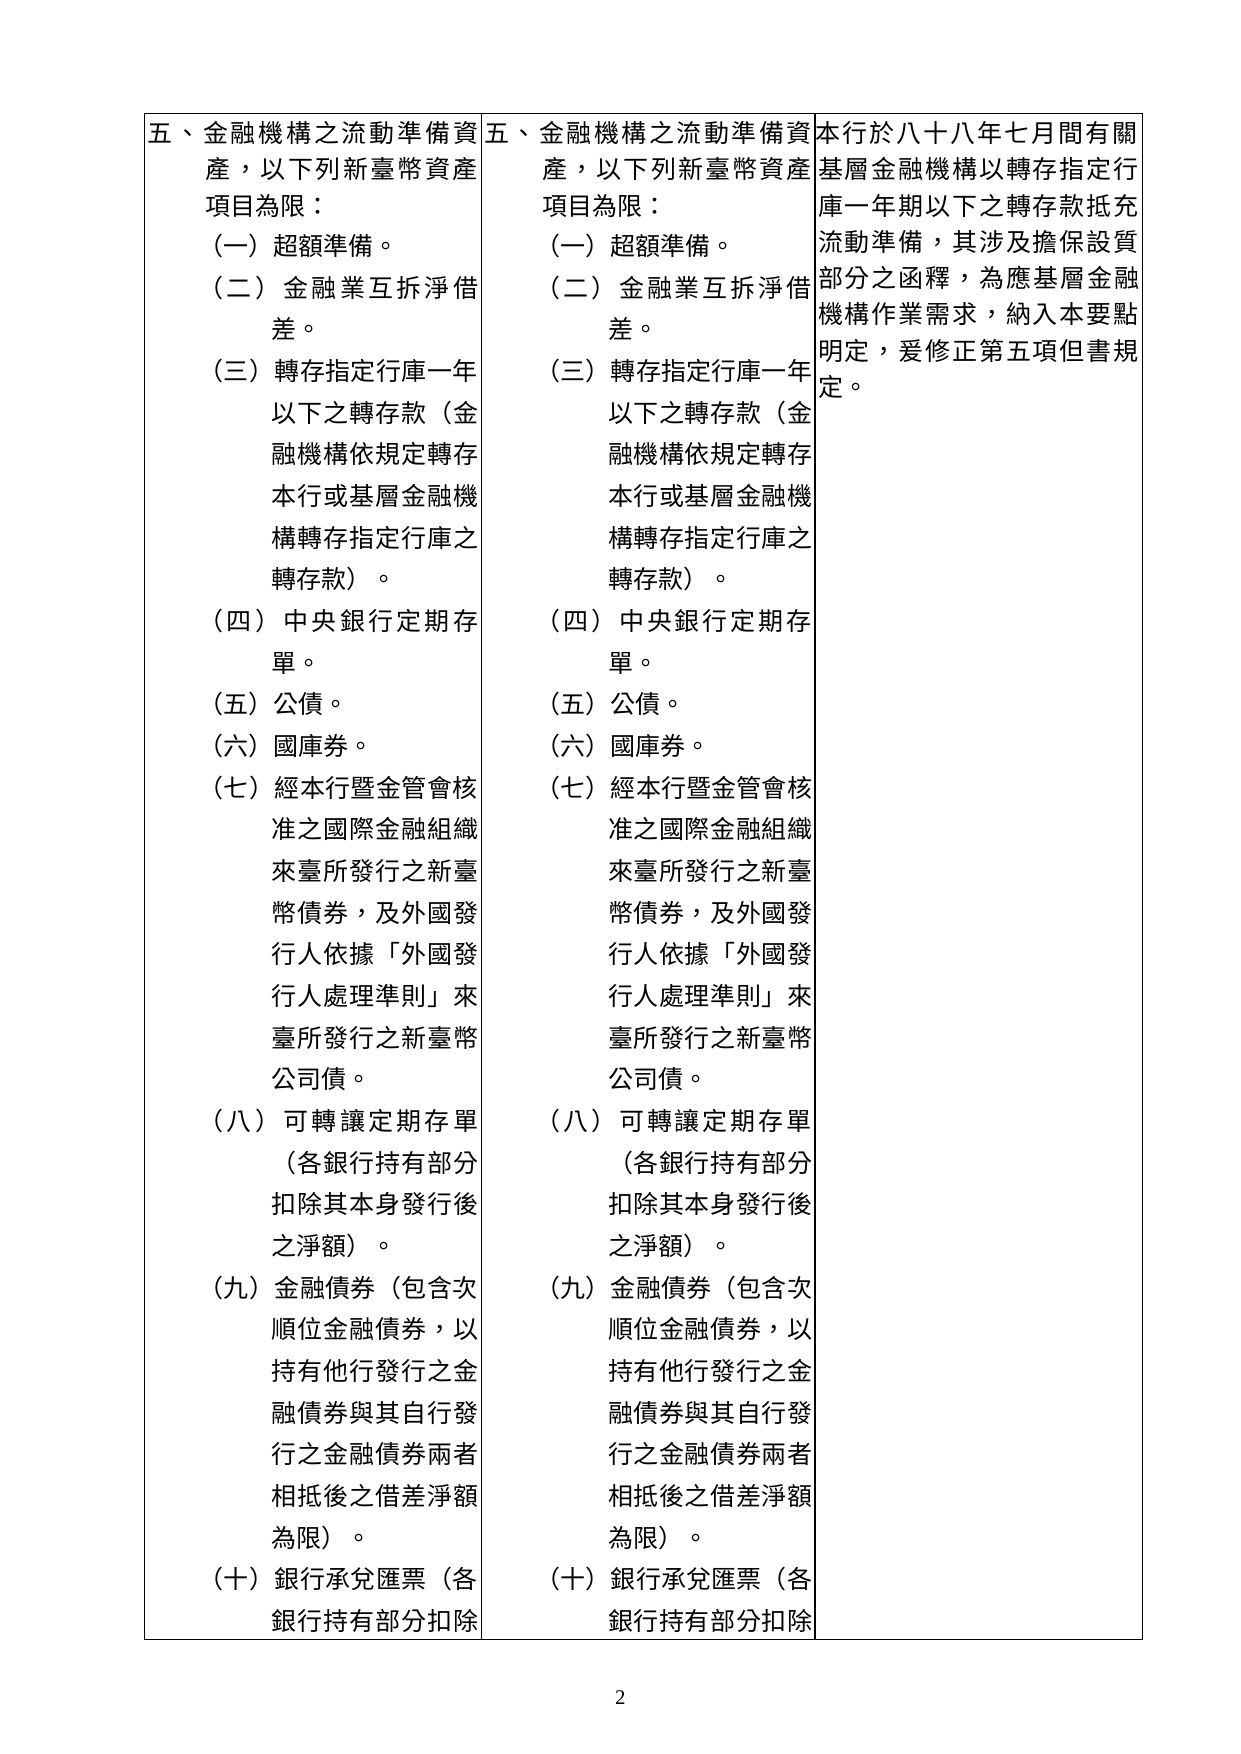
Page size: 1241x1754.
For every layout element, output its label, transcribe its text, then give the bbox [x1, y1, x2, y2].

table_cell 本行於八十八年七月間有關基層金融機構以轉存指定行庫一年期以下之轉存款抵充流動準備，其涉及擔保設質部分之函釋，為應基層金融機構作業需求，納入本要點明定，爰修正第五項但書規定。 [816, 114, 1142, 1639]
table_cell 五、金融機構之流動準備資產，以下列新臺幣資產項目為限： （一）超額準備。 （二）金融業互拆淨借差。 （三）轉存指定行庫一年以下之轉存款（金融機構依規定轉存本行或基層金融機構轉存指定行庫之轉存款）。 （四）中央銀行定期存單。 （五）公債。 （六）國庫券。 （七）經本行暨金管會核准之國際金融組織來臺所發行之新臺幣債券，及外國發行人依據「外國發行人處理準則」來臺所發行之新臺幣公司債。 （八）可轉讓定期存單（各銀行持有部分扣除其本身發行後之淨額）。 （九）金融債券（包含次順位金融債券，以持有他行發行之金融債券與其自行發行之金融債券兩者相抵後之借差淨額為限）。 （十）銀行承兌匯票（各銀行持有部分扣除 [145, 114, 481, 1639]
table_cell 五、金融機構之流動準備資產，以下列新臺幣資產項目為限： （一）超額準備。 （二）金融業互拆淨借差。 （三）轉存指定行庫一年以下之轉存款（金融機構依規定轉存本行或基層金融機構轉存指定行庫之轉存款）。 （四）中央銀行定期存單。 （五）公債。 （六）國庫券。 （七）經本行暨金管會核准之國際金融組織來臺所發行之新臺幣債券，及外國發行人依據「外國發行人處理準則」來臺所發行之新臺幣公司債。 （八）可轉讓定期存單（各銀行持有部分扣除其本身發行後之淨額）。 （九）金融債券（包含次順位金融債券，以持有他行發行之金融債券與其自行發行之金融債券兩者相抵後之借差淨額為限）。 （十）銀行承兌匯票（各銀行持有部分扣除 [482, 114, 814, 1639]
